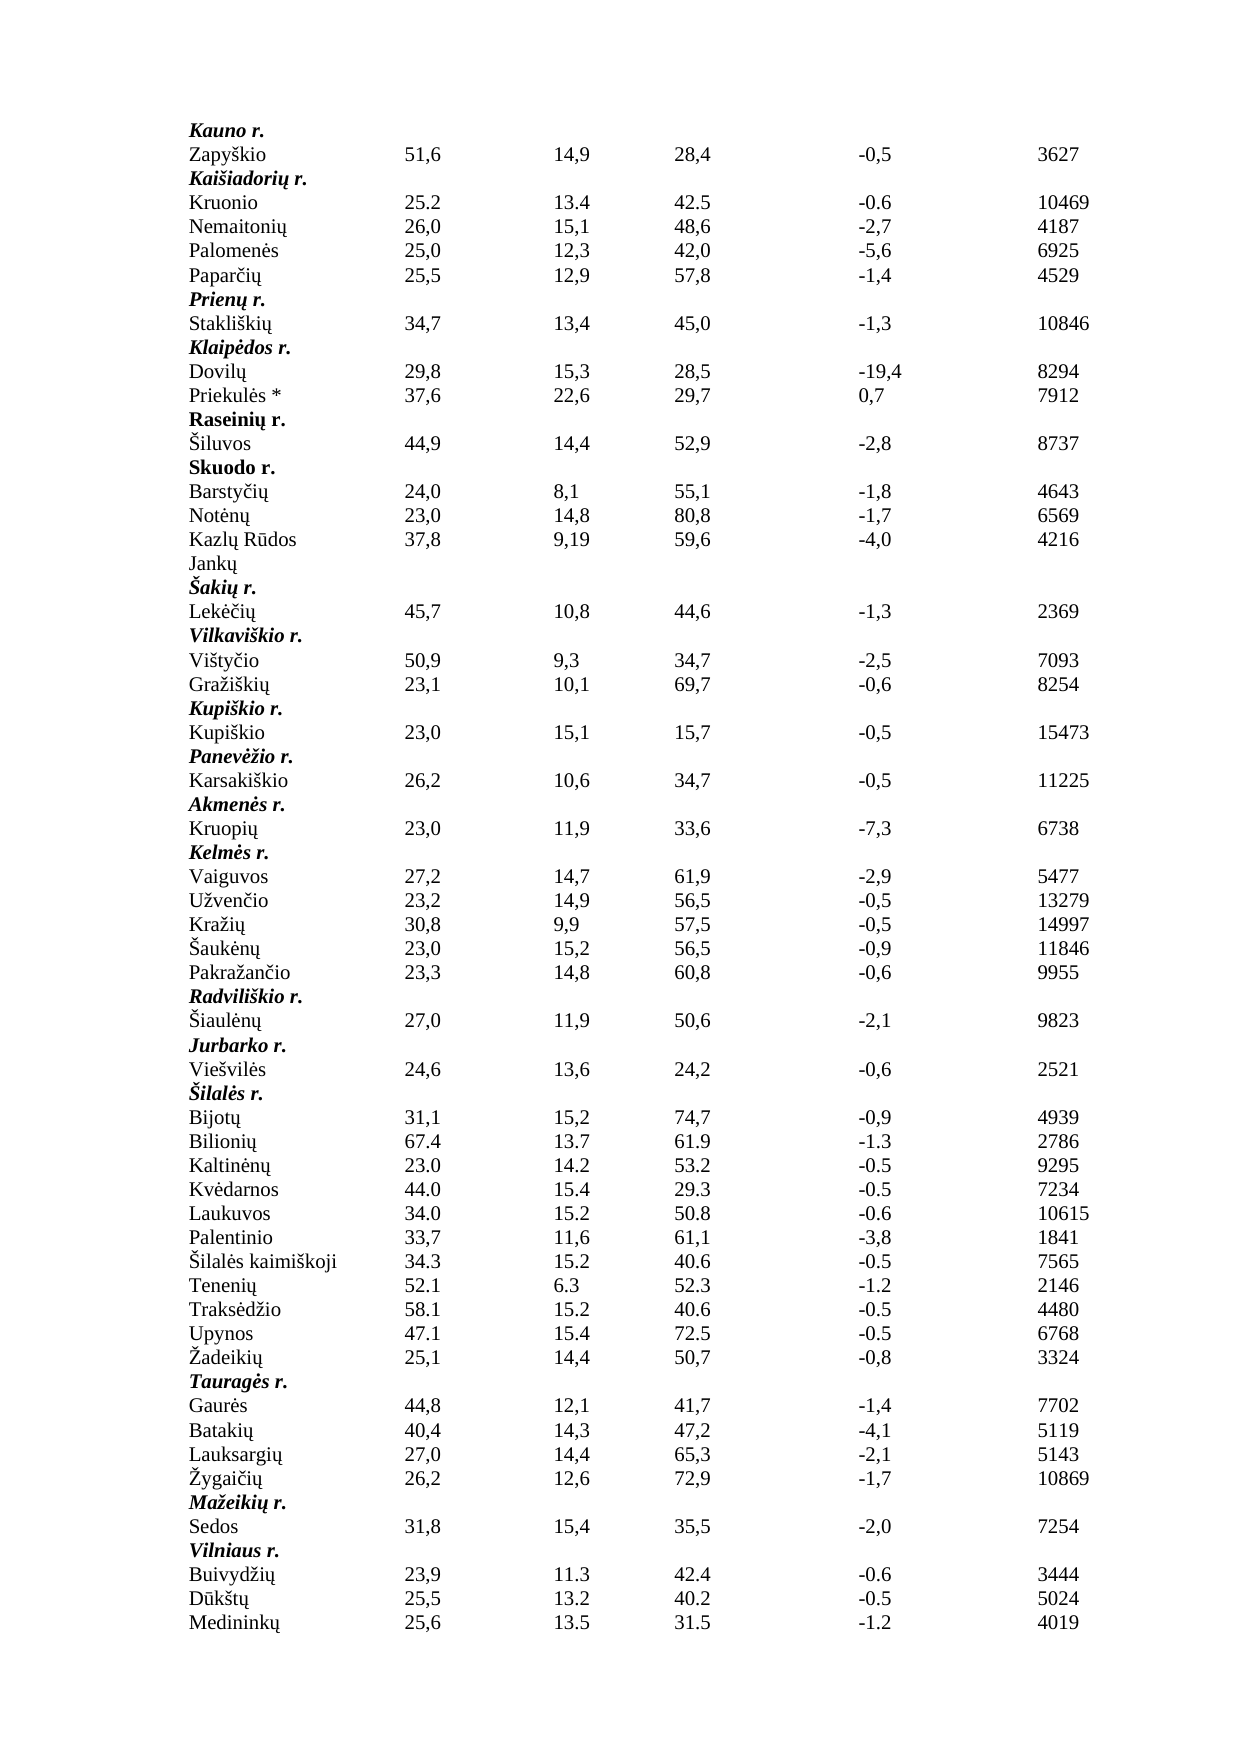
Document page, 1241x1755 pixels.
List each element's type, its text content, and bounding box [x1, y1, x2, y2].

table_cell [847, 1490, 1026, 1514]
table_cell [1026, 1490, 1181, 1514]
table_cell 15,1 [542, 720, 663, 744]
table_cell [542, 455, 663, 479]
table_cell 55,1 [663, 479, 847, 503]
table_cell 13,4 [542, 311, 663, 335]
table_cell [1026, 575, 1181, 599]
table_cell Traksėdžio [177, 1297, 393, 1321]
table_cell 50,6 [663, 1009, 847, 1032]
table_cell [847, 1033, 1026, 1057]
table_cell -0.6 [847, 1562, 1026, 1586]
table_cell [847, 840, 1026, 864]
table_cell [663, 984, 847, 1008]
table_cell [393, 840, 542, 864]
table_cell [847, 287, 1026, 311]
table_cell [1026, 407, 1181, 431]
table_cell 8737 [1026, 431, 1181, 455]
table_cell 23,0 [393, 816, 542, 840]
table_cell [542, 624, 663, 647]
table_cell 31,8 [393, 1514, 542, 1538]
table_cell 23,0 [393, 503, 542, 527]
table_cell [542, 1369, 663, 1393]
table_cell 12,1 [542, 1394, 663, 1417]
table_cell 11,9 [542, 816, 663, 840]
table_cell 42.5 [663, 190, 847, 214]
table_cell [393, 1490, 542, 1514]
table_cell 25,5 [393, 1586, 542, 1610]
table_cell -1.2 [847, 1610, 1026, 1634]
table_cell Raseinių r. [177, 407, 393, 431]
table_cell 28,4 [663, 142, 847, 166]
table_cell 59,6 [663, 527, 847, 551]
table_cell 80,8 [663, 503, 847, 527]
table_cell 23,0 [393, 936, 542, 960]
table_cell -2,8 [847, 431, 1026, 455]
table_cell [847, 1081, 1026, 1105]
table_cell [542, 1081, 663, 1105]
table_cell Kruopių [177, 816, 393, 840]
table_cell -0,9 [847, 1105, 1026, 1129]
table_cell [663, 792, 847, 816]
table_cell 6768 [1026, 1321, 1181, 1345]
table_cell Sedos [177, 1514, 393, 1538]
table_cell 22,6 [542, 383, 663, 407]
table_cell [542, 551, 663, 575]
table_cell [393, 624, 542, 647]
table_cell [847, 455, 1026, 479]
table_cell [1026, 287, 1181, 311]
table_cell 61,1 [663, 1225, 847, 1249]
table_cell [393, 455, 542, 479]
table_cell [1026, 166, 1181, 190]
table_cell [663, 696, 847, 720]
table_cell -1.2 [847, 1273, 1026, 1297]
table_cell [663, 166, 847, 190]
table_cell [542, 840, 663, 864]
table_cell 6738 [1026, 816, 1181, 840]
table_cell 27,0 [393, 1009, 542, 1032]
table_cell [663, 1538, 847, 1562]
table_cell 40.6 [663, 1249, 847, 1273]
table_cell Bilionių [177, 1129, 393, 1153]
table_cell [393, 575, 542, 599]
table_cell 2146 [1026, 1273, 1181, 1297]
table_cell 35,5 [663, 1514, 847, 1538]
table_cell 5143 [1026, 1442, 1181, 1466]
table_cell 44.0 [393, 1177, 542, 1201]
table_cell 14,9 [542, 888, 663, 912]
table_cell 57,5 [663, 912, 847, 936]
table_cell 24,0 [393, 479, 542, 503]
table_cell 7254 [1026, 1514, 1181, 1538]
table_cell -3,8 [847, 1225, 1026, 1249]
table_cell [663, 624, 847, 647]
table_cell 13.5 [542, 1610, 663, 1634]
table_cell [663, 1081, 847, 1105]
table_cell Vilkaviškio r. [177, 624, 393, 647]
table_cell 56,5 [663, 888, 847, 912]
table_cell -2,7 [847, 214, 1026, 238]
table_cell -0,6 [847, 960, 1026, 984]
table_cell 74,7 [663, 1105, 847, 1129]
table_cell Palentinio [177, 1225, 393, 1249]
table_cell [663, 575, 847, 599]
table_cell Stakliškių [177, 311, 393, 335]
table_cell 23.0 [393, 1153, 542, 1177]
table_cell 47,2 [663, 1418, 847, 1442]
table_cell [1026, 696, 1181, 720]
table_cell 15.2 [542, 1297, 663, 1321]
table_cell Bijotų [177, 1105, 393, 1129]
table_cell 60,8 [663, 960, 847, 984]
table_cell 56,5 [663, 936, 847, 960]
table_cell 57,8 [663, 263, 847, 287]
table_cell 14,4 [542, 1442, 663, 1466]
table_cell 6925 [1026, 239, 1181, 262]
table_cell 52.3 [663, 1273, 847, 1297]
table_cell 61.9 [663, 1129, 847, 1153]
table_cell [663, 551, 847, 575]
table_cell 31.5 [663, 1610, 847, 1634]
table_cell 3444 [1026, 1562, 1181, 1586]
table_cell 10469 [1026, 190, 1181, 214]
table_cell [1026, 455, 1181, 479]
table_cell Tenenių [177, 1273, 393, 1297]
table_cell 23,1 [393, 672, 542, 696]
table_cell -7,3 [847, 816, 1026, 840]
table_cell 72.5 [663, 1321, 847, 1345]
table_cell 5119 [1026, 1418, 1181, 1442]
table_cell 11.3 [542, 1562, 663, 1586]
table_cell 9,19 [542, 527, 663, 551]
table_cell 13279 [1026, 888, 1181, 912]
table_cell 3627 [1026, 142, 1181, 166]
table_cell 14997 [1026, 912, 1181, 936]
table_cell Zapyškio [177, 142, 393, 166]
table_cell [393, 696, 542, 720]
table_cell 31,1 [393, 1105, 542, 1129]
table_cell Palomenės [177, 239, 393, 262]
table_cell -0.5 [847, 1153, 1026, 1177]
table_cell Lauksargių [177, 1442, 393, 1466]
table_cell 29,8 [393, 359, 542, 383]
table_cell 23,2 [393, 888, 542, 912]
table_cell 15,7 [663, 720, 847, 744]
table_cell [393, 792, 542, 816]
table_cell 37,6 [393, 383, 542, 407]
table_cell 4643 [1026, 479, 1181, 503]
table_cell 15,3 [542, 359, 663, 383]
table_cell 50,9 [393, 648, 542, 672]
table_cell 34,7 [393, 311, 542, 335]
table_cell 34.0 [393, 1201, 542, 1225]
table_cell [847, 696, 1026, 720]
table_cell 44,8 [393, 1394, 542, 1417]
table_cell Upynos [177, 1321, 393, 1345]
table_cell [1026, 1081, 1181, 1105]
table_cell 14,7 [542, 864, 663, 888]
table_cell 2369 [1026, 599, 1181, 623]
table_cell [542, 575, 663, 599]
table_cell -0.5 [847, 1297, 1026, 1321]
table_cell [542, 166, 663, 190]
table_cell 14,8 [542, 960, 663, 984]
table_cell 72,9 [663, 1466, 847, 1490]
table_cell 10615 [1026, 1201, 1181, 1225]
table_cell [1026, 744, 1181, 768]
table_cell [847, 118, 1026, 142]
table_cell -0.6 [847, 1201, 1026, 1225]
table_cell [663, 744, 847, 768]
table_cell [663, 118, 847, 142]
table_cell -4,1 [847, 1418, 1026, 1442]
table_cell -1.3 [847, 1129, 1026, 1153]
table_cell Kupiškio [177, 720, 393, 744]
table_cell [393, 744, 542, 768]
table_cell 25,6 [393, 1610, 542, 1634]
table_cell -1,4 [847, 263, 1026, 287]
table_cell 3324 [1026, 1345, 1181, 1369]
table_cell 45,0 [663, 311, 847, 335]
table_cell [393, 335, 542, 359]
table_cell 34.3 [393, 1249, 542, 1273]
table_cell 42,0 [663, 239, 847, 262]
table_cell 29,7 [663, 383, 847, 407]
table_cell 15,2 [542, 1105, 663, 1129]
table_cell -1,7 [847, 503, 1026, 527]
table_cell Šiluvos [177, 431, 393, 455]
table_cell 27,0 [393, 1442, 542, 1466]
table_cell [847, 166, 1026, 190]
table_cell [393, 551, 542, 575]
table_cell 48,6 [663, 214, 847, 238]
table_cell [847, 575, 1026, 599]
table_cell 50,7 [663, 1345, 847, 1369]
table_cell Nemaitonių [177, 214, 393, 238]
table_cell 34,7 [663, 768, 847, 792]
table_cell Dovilų [177, 359, 393, 383]
table_cell [847, 1369, 1026, 1393]
table_cell -0,9 [847, 936, 1026, 960]
table_cell [1026, 335, 1181, 359]
table_cell 13.2 [542, 1586, 663, 1610]
table_cell [1026, 984, 1181, 1008]
table_cell 15.2 [542, 1201, 663, 1225]
table_cell [847, 624, 1026, 647]
table_cell Kražių [177, 912, 393, 936]
table_cell [847, 1538, 1026, 1562]
table_cell [393, 118, 542, 142]
table_cell 26,2 [393, 768, 542, 792]
table_cell 8254 [1026, 672, 1181, 696]
table_cell [663, 1490, 847, 1514]
table_cell -0.5 [847, 1249, 1026, 1273]
table_cell 4019 [1026, 1610, 1181, 1634]
table_cell [663, 1033, 847, 1057]
table_cell -2,5 [847, 648, 1026, 672]
table_cell 11,6 [542, 1225, 663, 1249]
table_cell 24,6 [393, 1057, 542, 1081]
table_cell Radviliškio r. [177, 984, 393, 1008]
table_cell Notėnų [177, 503, 393, 527]
table_cell 4187 [1026, 214, 1181, 238]
table_cell [663, 1369, 847, 1393]
table_cell 2786 [1026, 1129, 1181, 1153]
table_cell 9955 [1026, 960, 1181, 984]
table_cell 40,4 [393, 1418, 542, 1442]
table_cell 15,2 [542, 936, 663, 960]
table_cell 41,7 [663, 1394, 847, 1417]
table_cell 25,5 [393, 263, 542, 287]
table_cell [1026, 792, 1181, 816]
table_cell 10846 [1026, 311, 1181, 335]
table_cell 34,7 [663, 648, 847, 672]
table_cell 14,4 [542, 1345, 663, 1369]
table_cell 14,4 [542, 431, 663, 455]
table_cell Panevėžio r. [177, 744, 393, 768]
table_cell 9823 [1026, 1009, 1181, 1032]
table_cell -0,5 [847, 142, 1026, 166]
table_cell 14.2 [542, 1153, 663, 1177]
table_cell 26,0 [393, 214, 542, 238]
table_cell 14,9 [542, 142, 663, 166]
table_cell -5,6 [847, 239, 1026, 262]
table_cell Medininkų [177, 1610, 393, 1634]
table_cell [542, 1538, 663, 1562]
table_cell 5024 [1026, 1586, 1181, 1610]
table_cell Šiaulėnų [177, 1009, 393, 1032]
table_cell -1,3 [847, 599, 1026, 623]
table_cell Jurbarko r. [177, 1033, 393, 1057]
table_cell Vištyčio [177, 648, 393, 672]
table_cell 10,8 [542, 599, 663, 623]
table_cell Barstyčių [177, 479, 393, 503]
table_cell 47.1 [393, 1321, 542, 1345]
table_cell -0.5 [847, 1177, 1026, 1201]
table_cell 58.1 [393, 1297, 542, 1321]
table_cell 52.1 [393, 1273, 542, 1297]
table_cell [1026, 624, 1181, 647]
table_cell Viešvilės [177, 1057, 393, 1081]
table_cell [393, 287, 542, 311]
table_cell [542, 118, 663, 142]
table_cell 11225 [1026, 768, 1181, 792]
table_cell -2,1 [847, 1442, 1026, 1466]
table_cell 23,9 [393, 1562, 542, 1586]
table_cell 45,7 [393, 599, 542, 623]
table_cell 69,7 [663, 672, 847, 696]
table_cell 40.2 [663, 1586, 847, 1610]
table_cell Akmenės r. [177, 792, 393, 816]
table_cell 14,8 [542, 503, 663, 527]
table_cell [542, 407, 663, 431]
table_cell 15,1 [542, 214, 663, 238]
table_cell [393, 407, 542, 431]
table_cell 4480 [1026, 1297, 1181, 1321]
table_cell 44,9 [393, 431, 542, 455]
table_cell 10869 [1026, 1466, 1181, 1490]
table_cell Buivydžių [177, 1562, 393, 1586]
table_cell Kelmės r. [177, 840, 393, 864]
table_cell Šilalės r. [177, 1081, 393, 1105]
table_cell [1026, 1369, 1181, 1393]
table_cell Lekėčių [177, 599, 393, 623]
table_cell 7912 [1026, 383, 1181, 407]
table_cell 23,3 [393, 960, 542, 984]
table_cell 10,1 [542, 672, 663, 696]
table_cell 61,9 [663, 864, 847, 888]
table_cell 10,6 [542, 768, 663, 792]
table_cell 23,0 [393, 720, 542, 744]
table_cell 25,1 [393, 1345, 542, 1369]
table_cell [663, 407, 847, 431]
table_cell Laukuvos [177, 1201, 393, 1225]
table_cell 42.4 [663, 1562, 847, 1586]
table_cell 15.4 [542, 1321, 663, 1345]
table_cell -4,0 [847, 527, 1026, 551]
table_cell Priekulės * [177, 383, 393, 407]
table_cell 40.6 [663, 1297, 847, 1321]
table_cell 51,6 [393, 142, 542, 166]
table_cell Klaipėdos r. [177, 335, 393, 359]
table_cell 7565 [1026, 1249, 1181, 1273]
table_cell Prienų r. [177, 287, 393, 311]
table_cell [393, 1538, 542, 1562]
table_cell [663, 455, 847, 479]
table_cell -0.5 [847, 1321, 1026, 1345]
table_cell [663, 840, 847, 864]
table_cell 33,6 [663, 816, 847, 840]
table_cell 15.2 [542, 1249, 663, 1273]
table_cell [1026, 1033, 1181, 1057]
table_cell [663, 287, 847, 311]
table_cell 29.3 [663, 1177, 847, 1201]
table_cell [542, 1033, 663, 1057]
table_cell Užvenčio [177, 888, 393, 912]
table_cell 6.3 [542, 1273, 663, 1297]
table_cell [847, 792, 1026, 816]
table_cell 28,5 [663, 359, 847, 383]
table_cell [542, 335, 663, 359]
table_cell 25.2 [393, 190, 542, 214]
table_cell [1026, 551, 1181, 575]
table_cell Vaiguvos [177, 864, 393, 888]
table_cell -0,5 [847, 768, 1026, 792]
table_cell 44,6 [663, 599, 847, 623]
table_cell 4529 [1026, 263, 1181, 287]
table_cell Tauragės r. [177, 1369, 393, 1393]
table_cell [393, 984, 542, 1008]
table_cell 13,6 [542, 1057, 663, 1081]
table_cell [393, 1033, 542, 1057]
table_cell Pakražančio [177, 960, 393, 984]
table_cell [1026, 840, 1181, 864]
table_cell 15.4 [542, 1177, 663, 1201]
table_cell -0.6 [847, 190, 1026, 214]
table_cell 24,2 [663, 1057, 847, 1081]
table_cell Jankų [177, 551, 393, 575]
table_cell 4939 [1026, 1105, 1181, 1129]
table_cell [847, 744, 1026, 768]
table_cell [542, 1490, 663, 1514]
table_cell Kvėdarnos [177, 1177, 393, 1201]
table_cell Dūkštų [177, 1586, 393, 1610]
table_cell 7702 [1026, 1394, 1181, 1417]
table_cell -0.5 [847, 1586, 1026, 1610]
table_cell [663, 335, 847, 359]
table_cell [542, 287, 663, 311]
table_cell Kupiškio r. [177, 696, 393, 720]
table_cell 37,8 [393, 527, 542, 551]
table_cell 11,9 [542, 1009, 663, 1032]
table_cell 7093 [1026, 648, 1181, 672]
table_cell 5477 [1026, 864, 1181, 888]
table_cell Batakių [177, 1418, 393, 1442]
table_cell Karsakiškio [177, 768, 393, 792]
table_cell Kaišiadorių r. [177, 166, 393, 190]
table_cell 2521 [1026, 1057, 1181, 1081]
table_cell -1,7 [847, 1466, 1026, 1490]
table_cell 50.8 [663, 1201, 847, 1225]
table_cell 13.7 [542, 1129, 663, 1153]
table_cell Paparčių [177, 263, 393, 287]
table_cell [542, 984, 663, 1008]
table_cell 12,9 [542, 263, 663, 287]
table_cell Kruonio [177, 190, 393, 214]
table_cell 11846 [1026, 936, 1181, 960]
table_cell [847, 551, 1026, 575]
table_cell -19,4 [847, 359, 1026, 383]
table_cell -1,4 [847, 1394, 1026, 1417]
table_cell -0,6 [847, 1057, 1026, 1081]
table_cell 15473 [1026, 720, 1181, 744]
table_cell 52,9 [663, 431, 847, 455]
table_cell 33,7 [393, 1225, 542, 1249]
table_cell 4216 [1026, 527, 1181, 551]
table_cell -2,1 [847, 1009, 1026, 1032]
table_cell Gaurės [177, 1394, 393, 1417]
table_cell -1,3 [847, 311, 1026, 335]
table_cell [542, 696, 663, 720]
table_cell 25,0 [393, 239, 542, 262]
table_cell [1026, 1538, 1181, 1562]
table_cell 8,1 [542, 479, 663, 503]
table_cell Šaukėnų [177, 936, 393, 960]
table_cell -0,5 [847, 912, 1026, 936]
table_cell 12,3 [542, 239, 663, 262]
table_cell 53.2 [663, 1153, 847, 1177]
table_cell [542, 744, 663, 768]
table_cell Vilniaus r. [177, 1538, 393, 1562]
table_cell [393, 166, 542, 190]
table_cell Skuodo r. [177, 455, 393, 479]
table_cell Kazlų Rūdos [177, 527, 393, 551]
table_cell 0,7 [847, 383, 1026, 407]
table_cell [393, 1081, 542, 1105]
table_cell 12,6 [542, 1466, 663, 1490]
table_cell 1841 [1026, 1225, 1181, 1249]
table_cell 9,3 [542, 648, 663, 672]
table_cell Žadeikių [177, 1345, 393, 1369]
table_cell Žygaičių [177, 1466, 393, 1490]
table_cell -0,5 [847, 888, 1026, 912]
table_cell Šilalės kaimiškoji [177, 1249, 393, 1273]
table_cell Kaltinėnų [177, 1153, 393, 1177]
table_cell Gražiškių [177, 672, 393, 696]
table_cell [847, 407, 1026, 431]
table_cell -0,6 [847, 672, 1026, 696]
table_cell 27,2 [393, 864, 542, 888]
table_cell [847, 335, 1026, 359]
table_cell 67.4 [393, 1129, 542, 1153]
table_cell 26,2 [393, 1466, 542, 1490]
table_cell 13.4 [542, 190, 663, 214]
table_cell 30,8 [393, 912, 542, 936]
table_cell 15,4 [542, 1514, 663, 1538]
table_cell 14,3 [542, 1418, 663, 1442]
table_cell Šakių r. [177, 575, 393, 599]
table_cell 8294 [1026, 359, 1181, 383]
table_cell [542, 792, 663, 816]
table_cell 6569 [1026, 503, 1181, 527]
table_cell [1026, 118, 1181, 142]
table_cell 9,9 [542, 912, 663, 936]
table_cell -0,8 [847, 1345, 1026, 1369]
table_cell Kauno r. [177, 118, 393, 142]
table_cell 65,3 [663, 1442, 847, 1466]
table_cell -2,0 [847, 1514, 1026, 1538]
table_cell -0,5 [847, 720, 1026, 744]
table_cell 9295 [1026, 1153, 1181, 1177]
table_cell -2,9 [847, 864, 1026, 888]
table_cell 7234 [1026, 1177, 1181, 1201]
table_cell -1,8 [847, 479, 1026, 503]
table_cell [393, 1369, 542, 1393]
table_cell [847, 984, 1026, 1008]
table_cell Mažeikių r. [177, 1490, 393, 1514]
